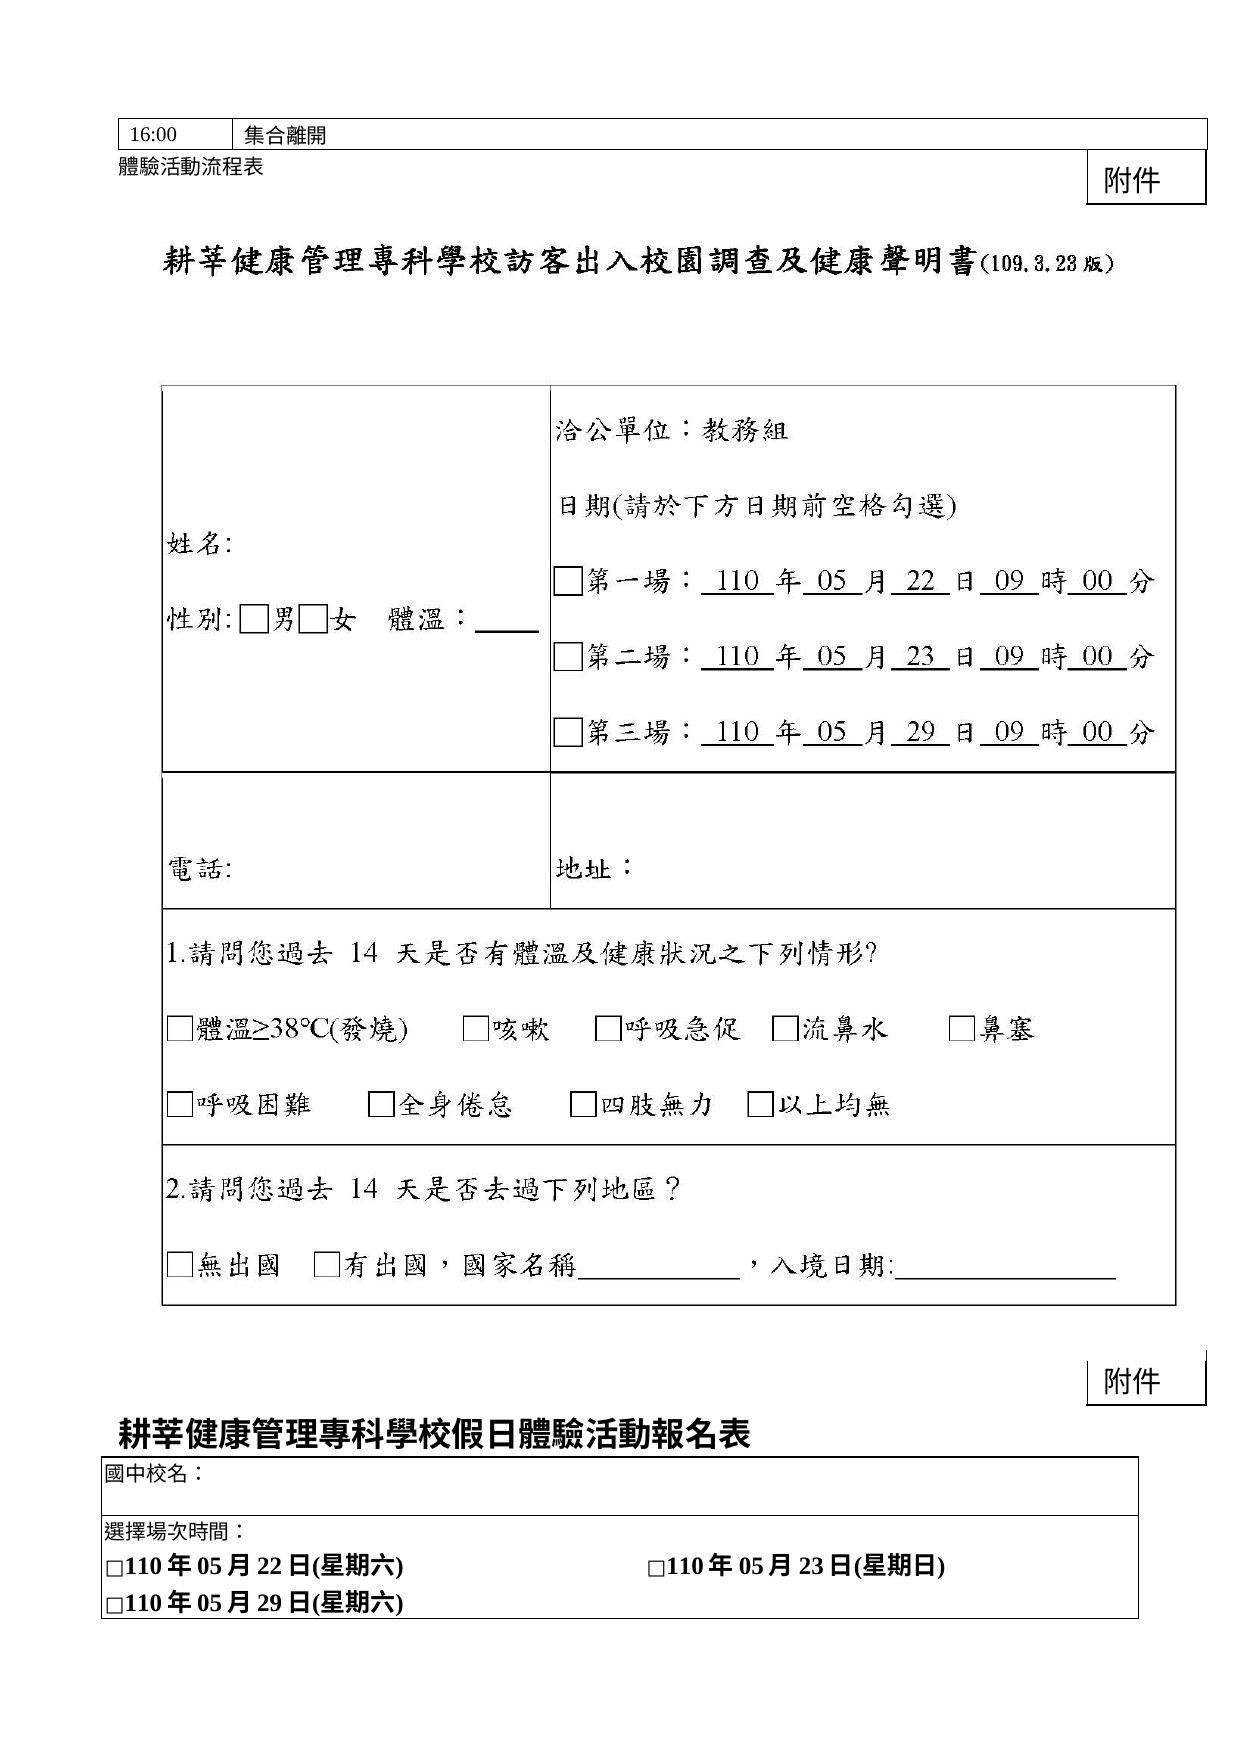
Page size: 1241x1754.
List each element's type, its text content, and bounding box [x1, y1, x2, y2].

text 附件二 [1103, 1361, 1190, 1397]
table_cell 選擇場次時間： □110年05月22日(星期六) □110年05月23日(星期日) □110年05月29日(星期六) [102, 1516, 1138, 1618]
table_header 國中校名： [102, 1458, 1138, 1514]
picture [118, 216, 1207, 1361]
text 體驗活動流程表 [118, 150, 1086, 181]
text 耕莘健康管理專科學校假日體驗活動報名表 [118, 1408, 1122, 1456]
table_cell 16:00 [119, 119, 232, 149]
table_cell 集合離開 [233, 119, 1207, 149]
text 附件一 [1103, 158, 1190, 196]
